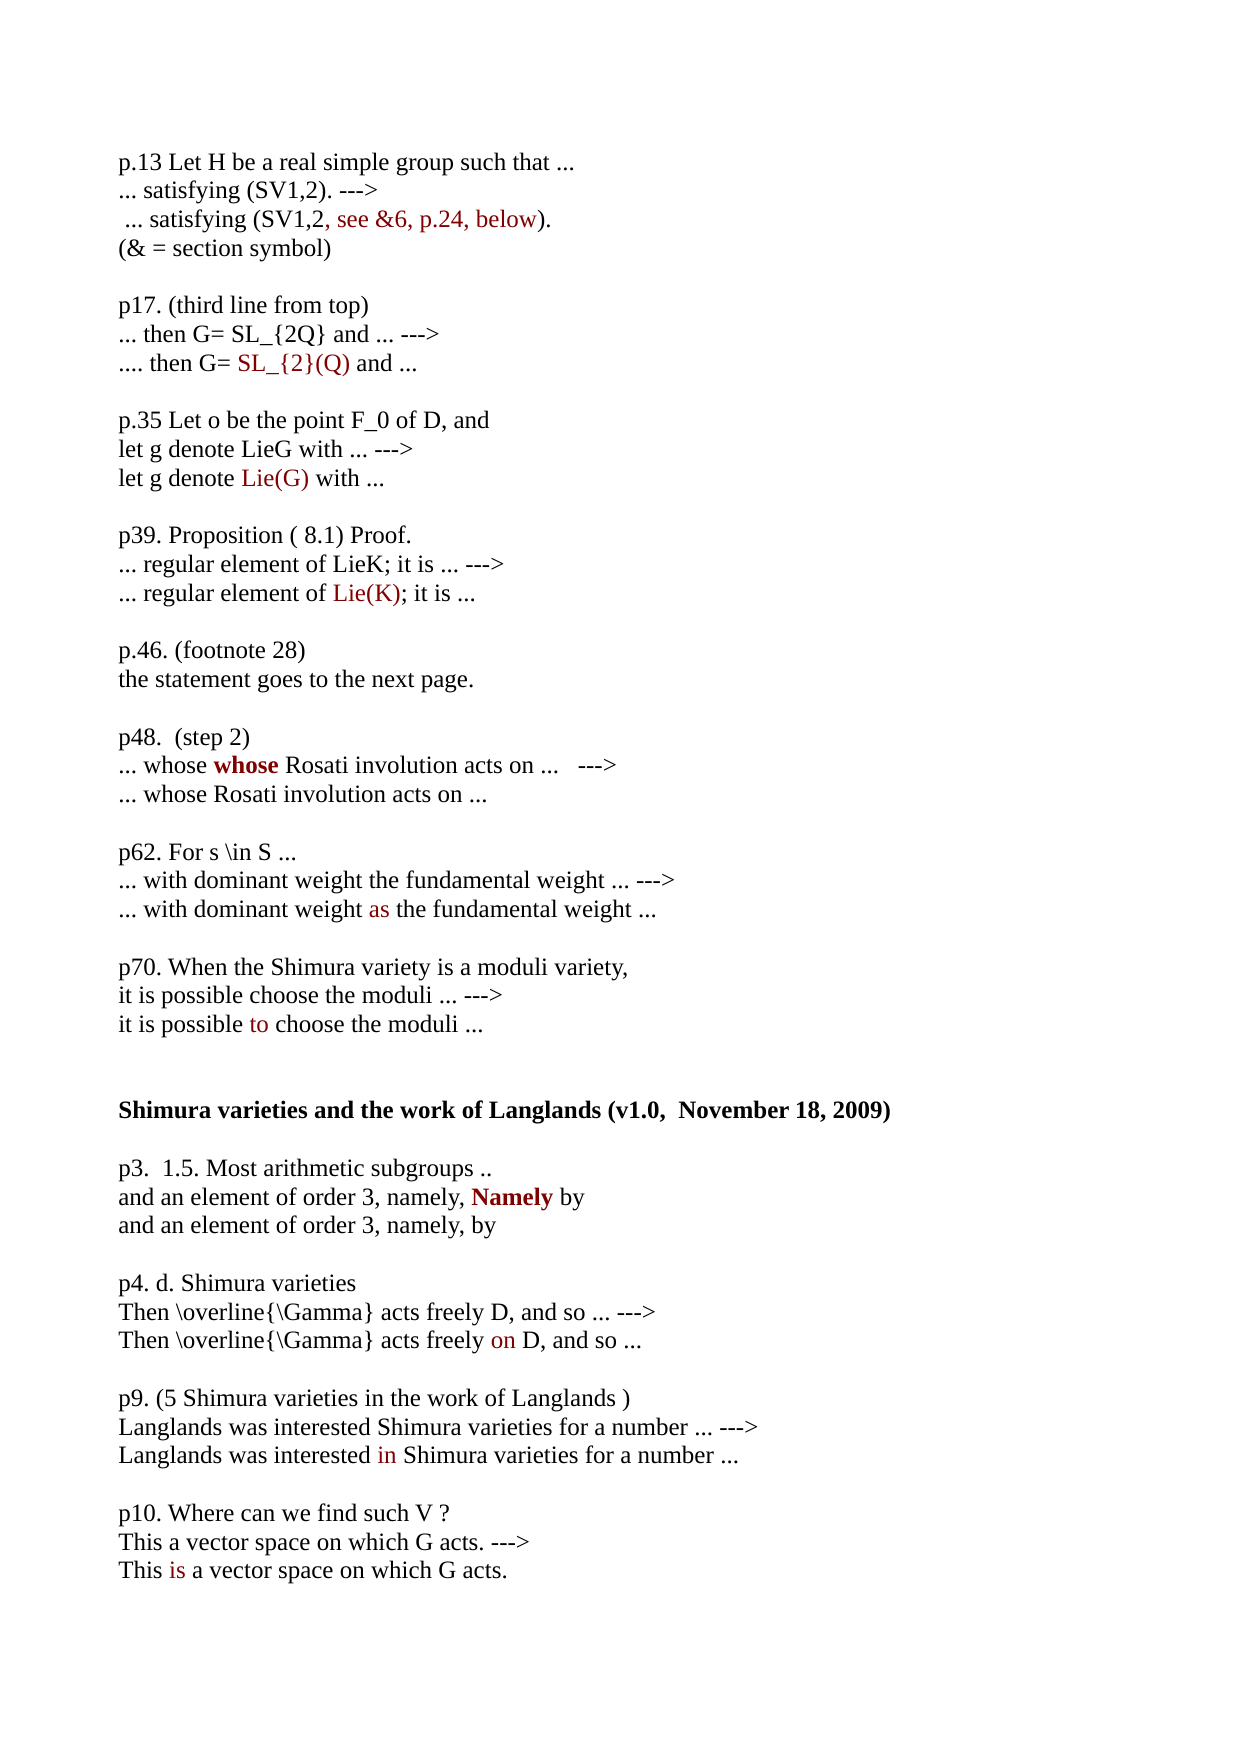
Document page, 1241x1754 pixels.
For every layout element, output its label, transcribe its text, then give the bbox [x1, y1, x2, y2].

text ... satisfying (SV1,2). ---> [118, 176, 1122, 204]
text p4. d. Shimura varieties [118, 1268, 1122, 1297]
text p39. Proposition ( 8.1) Proof. [118, 521, 1122, 549]
text ... with dominant weight as the fundamental weight ... [118, 894, 1122, 923]
text ... regular element of LieK; it is ... ---> [118, 549, 1122, 578]
text Then \overline{\Gamma} acts freely on D, and so ... [118, 1326, 1122, 1354]
text it is possible choose the moduli ... ---> [118, 981, 1122, 1009]
text p.13 Let H be a real simple group such that ... [118, 147, 1122, 176]
text This a vector space on which G acts. ---> [118, 1527, 1122, 1556]
text let g denote LieG with ... ---> [118, 434, 1122, 463]
text .... then G= SL_{2}(Q) and ... [118, 348, 1122, 377]
text it is possible to choose the moduli ... [118, 1009, 1122, 1038]
text p17. (third line from top) [118, 291, 1122, 319]
text Langlands was interested in Shimura varieties for a number ... [118, 1441, 1122, 1469]
text ... whose Rosati involution acts on ... [118, 779, 1122, 808]
text (& = section symbol) [118, 233, 1122, 262]
text p48. (step 2) [118, 722, 1122, 751]
text Shimura varieties and the work of Langlands (v1.0, November 18, 2009) [118, 1096, 1122, 1124]
text p62. For s \in S ... [118, 837, 1122, 866]
text ... then G= SL_{2Q} and ... ---> [118, 319, 1122, 348]
text p9. (5 Shimura varieties in the work of Langlands ) [118, 1383, 1122, 1412]
text This is a vector space on which G acts. [118, 1556, 1122, 1584]
text p.46. (footnote 28) [118, 636, 1122, 664]
text ... whose whose Rosati involution acts on ... ---> [118, 751, 1122, 779]
text and an element of order 3, namely, Namely by [118, 1182, 1122, 1211]
text Then \overline{\Gamma} acts freely D, and so ... ---> [118, 1297, 1122, 1326]
text and an element of order 3, namely, by [118, 1211, 1122, 1239]
text p3. 1.5. Most arithmetic subgroups .. [118, 1153, 1122, 1182]
text ... satisfying (SV1,2, see &6, p.24, below). [118, 204, 1122, 233]
text p.35 Let o be the point F_0 of D, and [118, 406, 1122, 434]
text ... regular element of Lie(K); it is ... [118, 578, 1122, 607]
text the statement goes to the next page. [118, 664, 1122, 693]
text ... with dominant weight the fundamental weight ... ---> [118, 866, 1122, 894]
text p70. When the Shimura variety is a moduli variety, [118, 952, 1122, 981]
text p10. Where can we find such V ? [118, 1498, 1122, 1527]
text Langlands was interested Shimura varieties for a number ... ---> [118, 1412, 1122, 1441]
text let g denote Lie(G) with ... [118, 463, 1122, 492]
